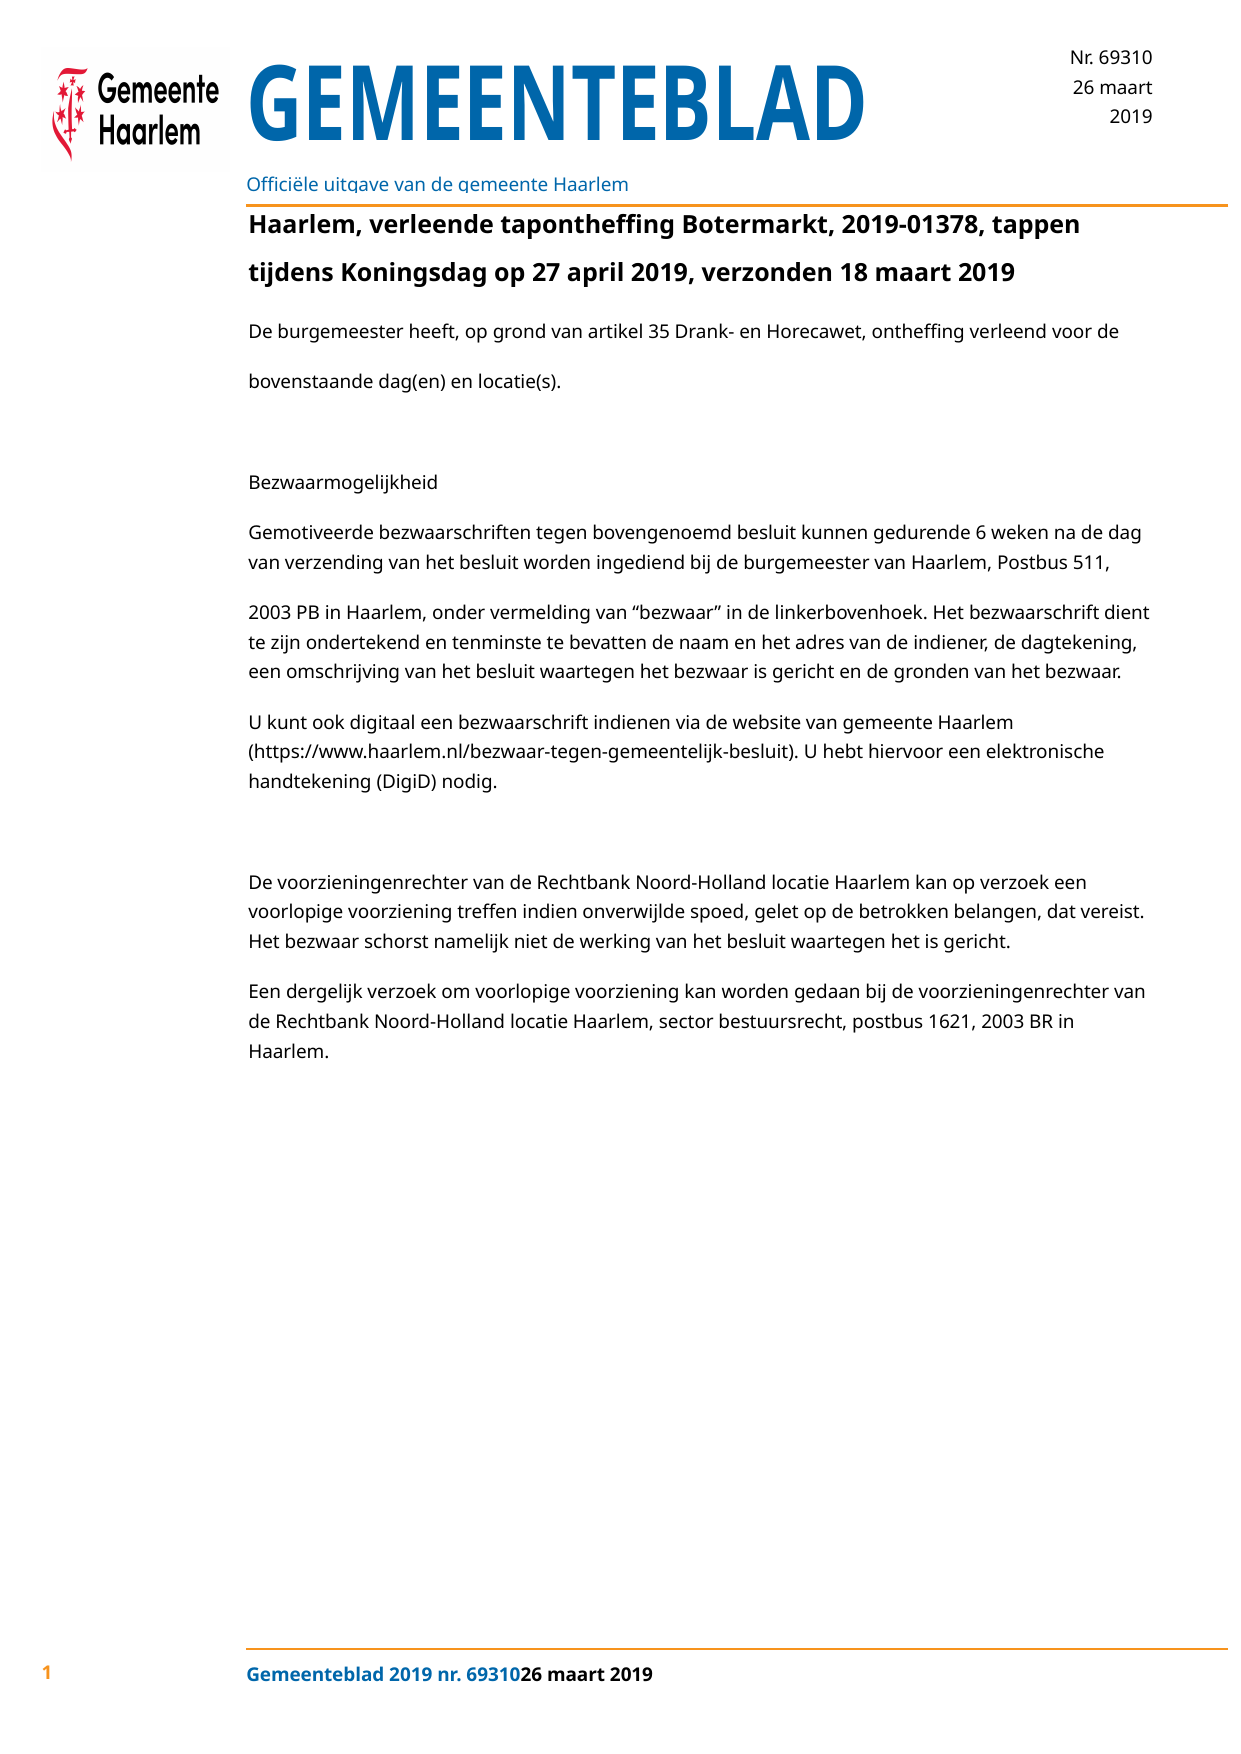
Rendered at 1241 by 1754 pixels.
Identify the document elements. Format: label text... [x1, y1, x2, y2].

text Haarlem, verleende tapontheffing Botermarkt, 2019-01378, tappen tijdens Koningsdag op 27 april 2019, verzonden 18 maart 2019 [248, 207, 1152, 288]
text Een dergelijk verzoek om voorlopige voorziening kan worden gedaan bij de voorzieningenrechter van de Rechtbank Noord-Holland locatie Haarlem, sector bestuursrecht, postbus 1621, 2003 BR in Haarlem. [248, 979, 1152, 1064]
text U kunt ook digitaal een bezwaarschrift indienen via de website van gemeente Haarlem (https://www.haarlem.nl/bezwaar-tegen-gemeentelijk-besluit). U hebt hiervoor een elektronische handtekening (DigiD) nodig. [248, 709, 1152, 794]
picture [41, 47, 231, 172]
text De burgemeester heeft, op grond van artikel 35 Drank- en Horecawet, ontheffing verleend voor de [248, 318, 1152, 344]
text De voorzieningenrechter van de Rechtbank Noord-Holland locatie Haarlem kan op verzoek een voorlopige voorziening treffen indien onverwijlde spoed, gelet op de betrokken belangen, dat vereist. Het bezwaar schorst namelijk niet de werking van het besluit waartegen het is gericht. [248, 869, 1152, 954]
text 2003 PB in Haarlem, onder vermelding van “bezwaar” in de linkerbovenhoek. Het bezwaarschrift dient te zijn ondertekend en tenminste te bevatten de naam en het adres van de indiener, de dagtekening, een omschrijving van het besluit waartegen het bezwaar is gericht en de gronden van het bezwaar. [248, 599, 1152, 684]
text Gemotiveerde bezwaarschriften tegen bovengenoemd besluit kunnen gedurende 6 weken na de dag van verzending van het besluit worden ingediend bij de burgemeester van Haarlem, Postbus 511, [248, 519, 1152, 575]
text Bezwaarmogelijkheid [248, 469, 1152, 495]
text bovenstaande dag(en) en locatie(s). [248, 368, 1152, 394]
